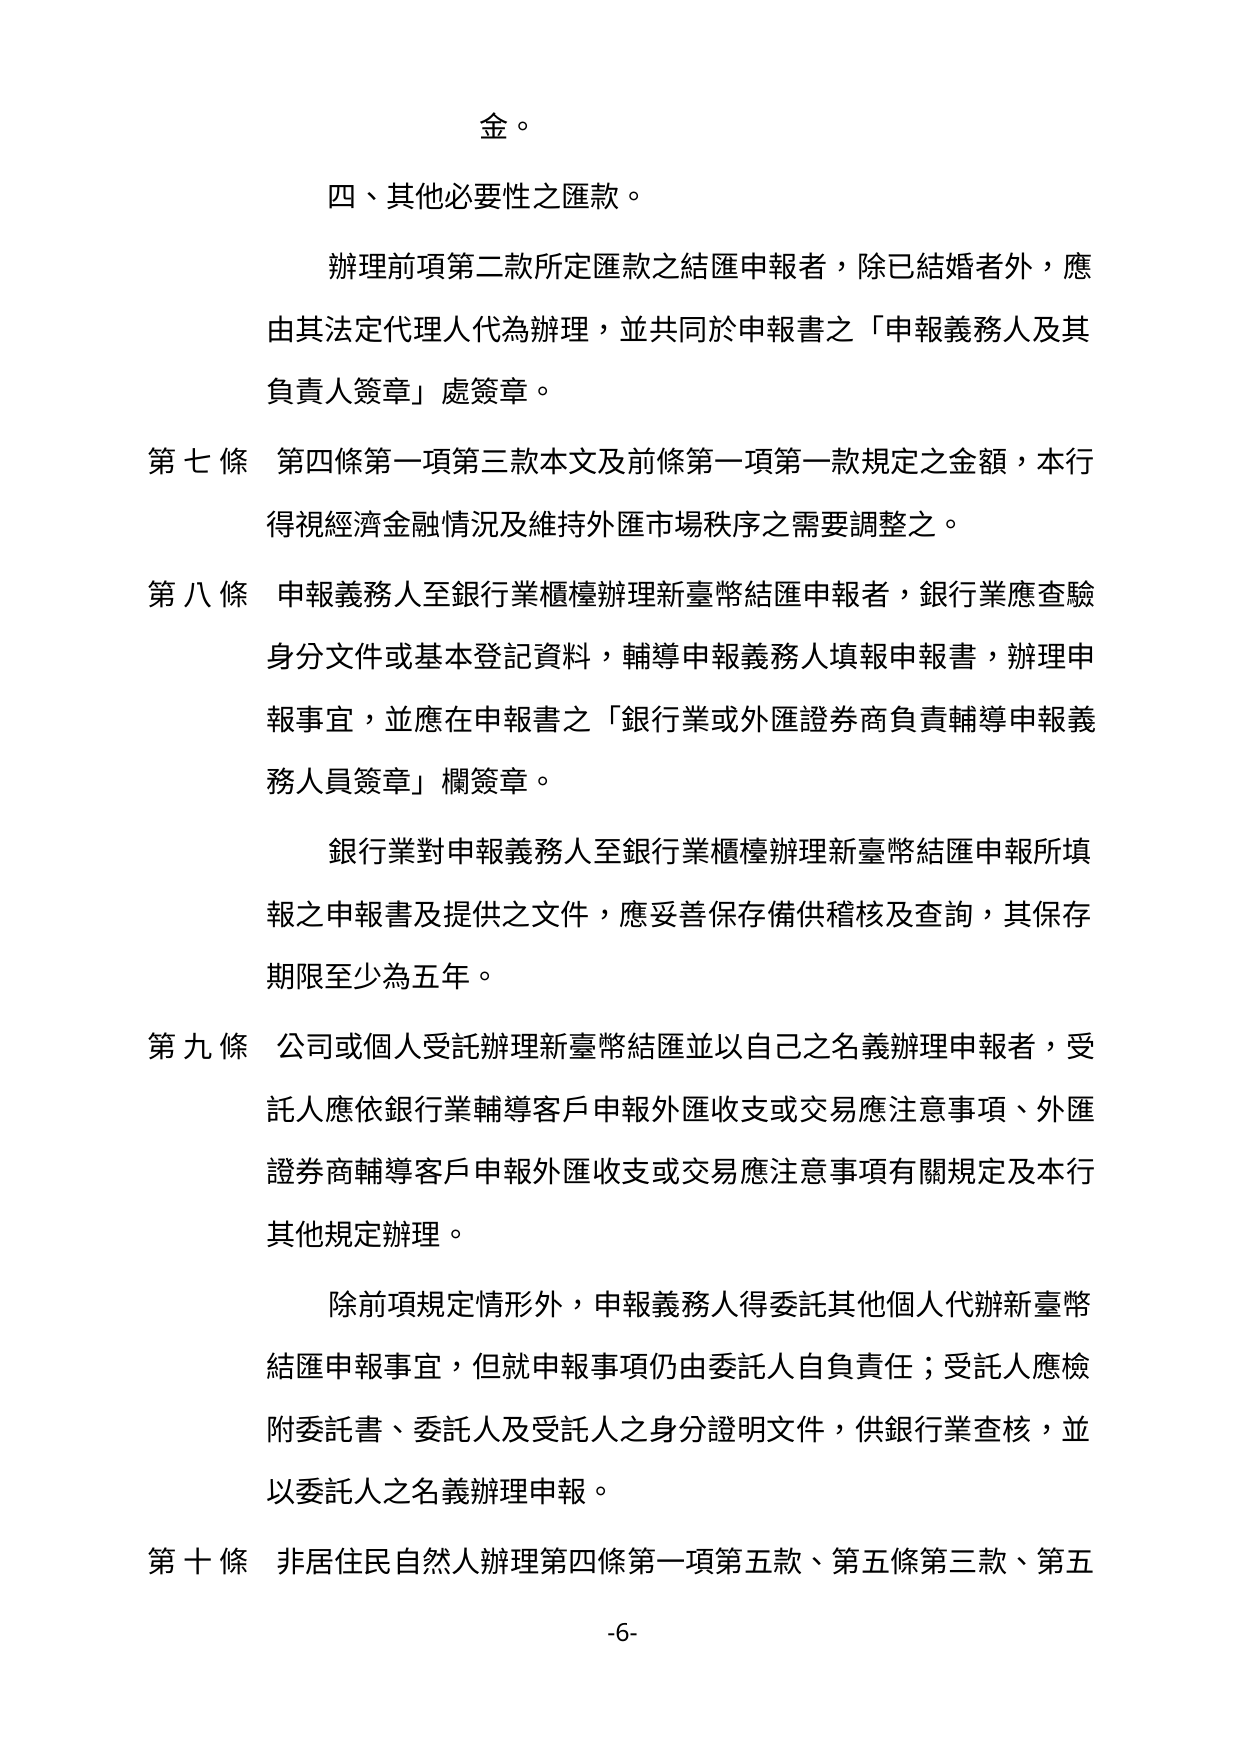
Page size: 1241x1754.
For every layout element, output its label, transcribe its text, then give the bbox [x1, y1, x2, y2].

text 第 八 條 申報義務人至銀行業櫃檯辦理新臺幣結匯申報者，銀行業應查驗身分文件或基本登記資料，輔導申報義務人填報申報書，辦理申報事宜，並應在申報書之「銀行業或外匯證券商負責輔導申報義務人員簽章」欄簽章。 [148, 561, 1097, 811]
text 金。 [385, 93, 1092, 156]
text 除前項規定情形外，申報義務人得委託其他個人代辦新臺幣結匯申報事宜，但就申報事項仍由委託人自負責任；受託人應檢附委託書、委託人及受託人之身分證明文件，供銀行業查核，並以委託人之名義辦理申報。 [266, 1271, 1092, 1521]
text 銀行業對申報義務人至銀行業櫃檯辦理新臺幣結匯申報所填報之申報書及提供之文件，應妥善保存備供稽核及查詢，其保存期限至少為五年。 [266, 818, 1092, 1006]
text 第 十 條 非居住民自然人辦理第四條第一項第五款、第五條第三款、第五 [148, 1528, 1097, 1591]
text 第 七 條 第四條第一項第三款本文及前條第一項第一款規定之金額，本行得視經濟金融情況及維持外匯市場秩序之需要調整之。 [148, 428, 1097, 553]
text 第 九 條 公司或個人受託辦理新臺幣結匯並以自己之名義辦理申報者，受託人應依銀行業輔導客戶申報外匯收支或交易應注意事項、外匯證券商輔導客戶申報外匯收支或交易應注意事項有關規定及本行其他規定辦理。 [148, 1013, 1097, 1263]
text 四、其他必要性之匯款。 [328, 163, 1092, 226]
text 辦理前項第二款所定匯款之結匯申報者，除已結婚者外，應由其法定代理人代為辦理，並共同於申報書之「申報義務人及其負責人簽章」處簽章。 [266, 233, 1092, 421]
